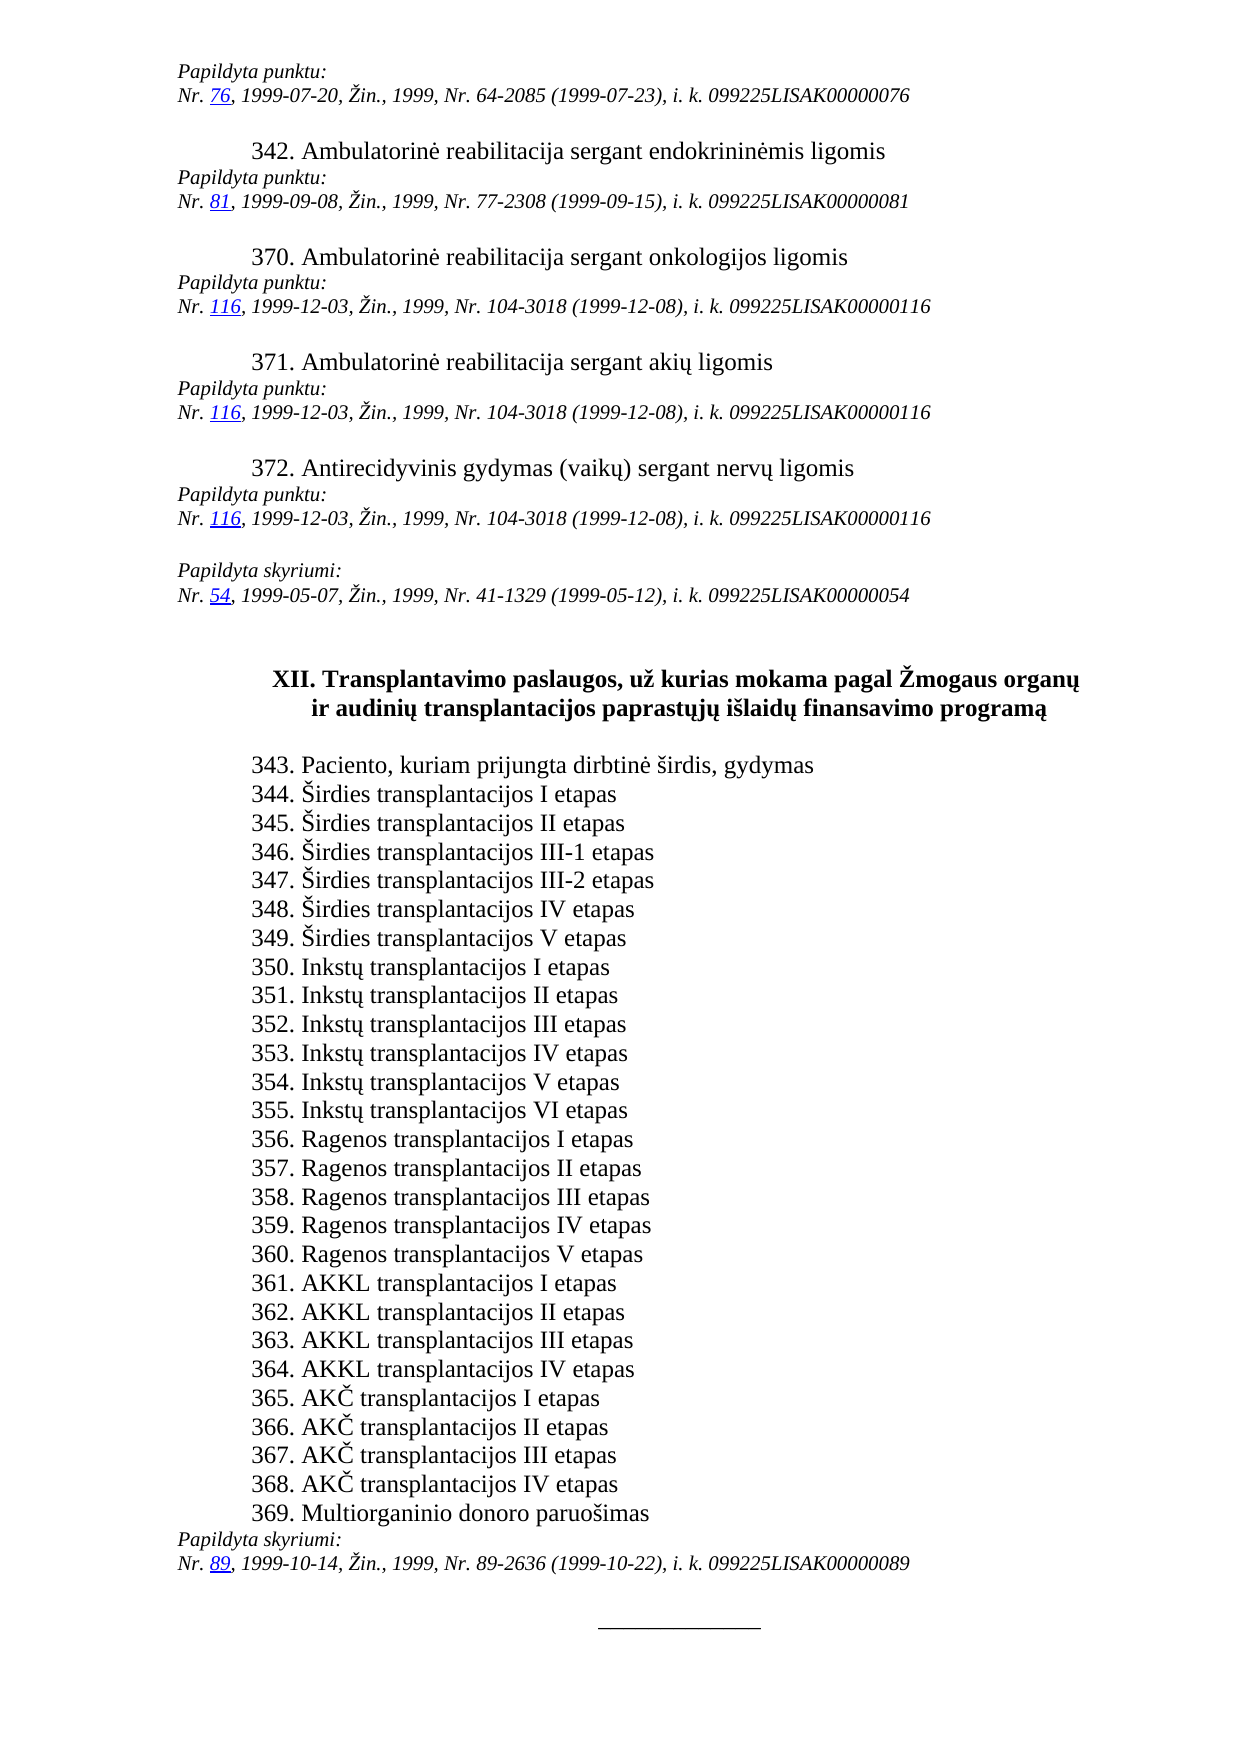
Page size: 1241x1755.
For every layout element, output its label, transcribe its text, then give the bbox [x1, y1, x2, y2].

text 371. Ambulatorinė reabilitacija sergant akių ligomis [177, 347, 1181, 376]
text 346. Širdies transplantacijos III-1 etapas [177, 837, 1181, 865]
text 348. Širdies transplantacijos IV etapas [177, 894, 1181, 923]
text 357. Ragenos transplantacijos II etapas [177, 1153, 1181, 1182]
text Nr. 81, 1999-09-08, Žin., 1999, Nr. 77-2308 (1999-09-15), i. k. 099225LISAK00000081 [177, 189, 1181, 213]
text 355. Inkstų transplantacijos VI etapas [177, 1095, 1181, 1124]
text Nr. 89, 1999-10-14, Žin., 1999, Nr. 89-2636 (1999-10-22), i. k. 099225LISAK00000089 [177, 1551, 1181, 1575]
text Papildyta punktu: [177, 165, 1181, 189]
text Nr. 116, 1999-12-03, Žin., 1999, Nr. 104-3018 (1999-12-08), i. k. 099225LISAK00000116 [177, 294, 1181, 318]
text 347. Širdies transplantacijos III-2 etapas [177, 865, 1181, 894]
text 349. Širdies transplantacijos V etapas [177, 923, 1181, 952]
text Nr. 54, 1999-05-07, Žin., 1999, Nr. 41-1329 (1999-05-12), i. k. 099225LISAK00000054 [177, 582, 1181, 607]
text Papildyta punktu: [177, 59, 1181, 83]
text Papildyta punktu: [177, 482, 1181, 506]
text 359. Ragenos transplantacijos IV etapas [177, 1210, 1181, 1239]
text 358. Ragenos transplantacijos III etapas [177, 1182, 1181, 1210]
text 369. Multiorganinio donoro paruošimas [177, 1498, 1181, 1527]
text ir audinių transplantacijos paprastųjų išlaidų finansavimo programą [177, 693, 1181, 722]
text 362. AKKL transplantacijos II etapas [177, 1297, 1181, 1325]
text 352. Inkstų transplantacijos III etapas [177, 1009, 1181, 1038]
text Papildyta skyriumi: [177, 558, 1181, 582]
text 366. AKČ transplantacijos II etapas [177, 1412, 1181, 1440]
text 367. AKČ transplantacijos III etapas [177, 1440, 1181, 1469]
text 360. Ragenos transplantacijos V etapas [177, 1239, 1181, 1268]
text 365. AKČ transplantacijos I etapas [177, 1383, 1181, 1412]
text 363. AKKL transplantacijos III etapas [177, 1325, 1181, 1354]
text XII. Transplantavimo paslaugos, už kurias mokama pagal Žmogaus organų [177, 664, 1181, 693]
text 368. AKČ transplantacijos IV etapas [177, 1469, 1181, 1498]
text Nr. 76, 1999-07-20, Žin., 1999, Nr. 64-2085 (1999-07-23), i. k. 099225LISAK00000076 [177, 83, 1181, 107]
text Nr. 116, 1999-12-03, Žin., 1999, Nr. 104-3018 (1999-12-08), i. k. 099225LISAK00000116 [177, 400, 1181, 424]
text Nr. 116, 1999-12-03, Žin., 1999, Nr. 104-3018 (1999-12-08), i. k. 099225LISAK00000116 [177, 506, 1181, 530]
text _____________ [177, 1603, 1181, 1632]
text 342. Ambulatorinė reabilitacija sergant endokrininėmis ligomis [177, 136, 1181, 165]
text 372. Antirecidyvinis gydymas (vaikų) sergant nervų ligomis [177, 453, 1181, 482]
text 351. Inkstų transplantacijos II etapas [177, 980, 1181, 1009]
text Papildyta punktu: [177, 376, 1181, 400]
text 356. Ragenos transplantacijos I etapas [177, 1124, 1181, 1153]
text 353. Inkstų transplantacijos IV etapas [177, 1038, 1181, 1067]
text 361. AKKL transplantacijos I etapas [177, 1268, 1181, 1297]
text Papildyta skyriumi: [177, 1527, 1181, 1551]
text 370. Ambulatorinė reabilitacija sergant onkologijos ligomis [177, 242, 1181, 270]
text 354. Inkstų transplantacijos V etapas [177, 1067, 1181, 1095]
text 345. Širdies transplantacijos II etapas [177, 808, 1181, 837]
text 364. AKKL transplantacijos IV etapas [177, 1354, 1181, 1383]
text 344. Širdies transplantacijos I etapas [177, 779, 1181, 808]
text Papildyta punktu: [177, 270, 1181, 294]
text 350. Inkstų transplantacijos I etapas [177, 952, 1181, 980]
text 343. Paciento, kuriam prijungta dirbtinė širdis, gydymas [177, 750, 1181, 779]
